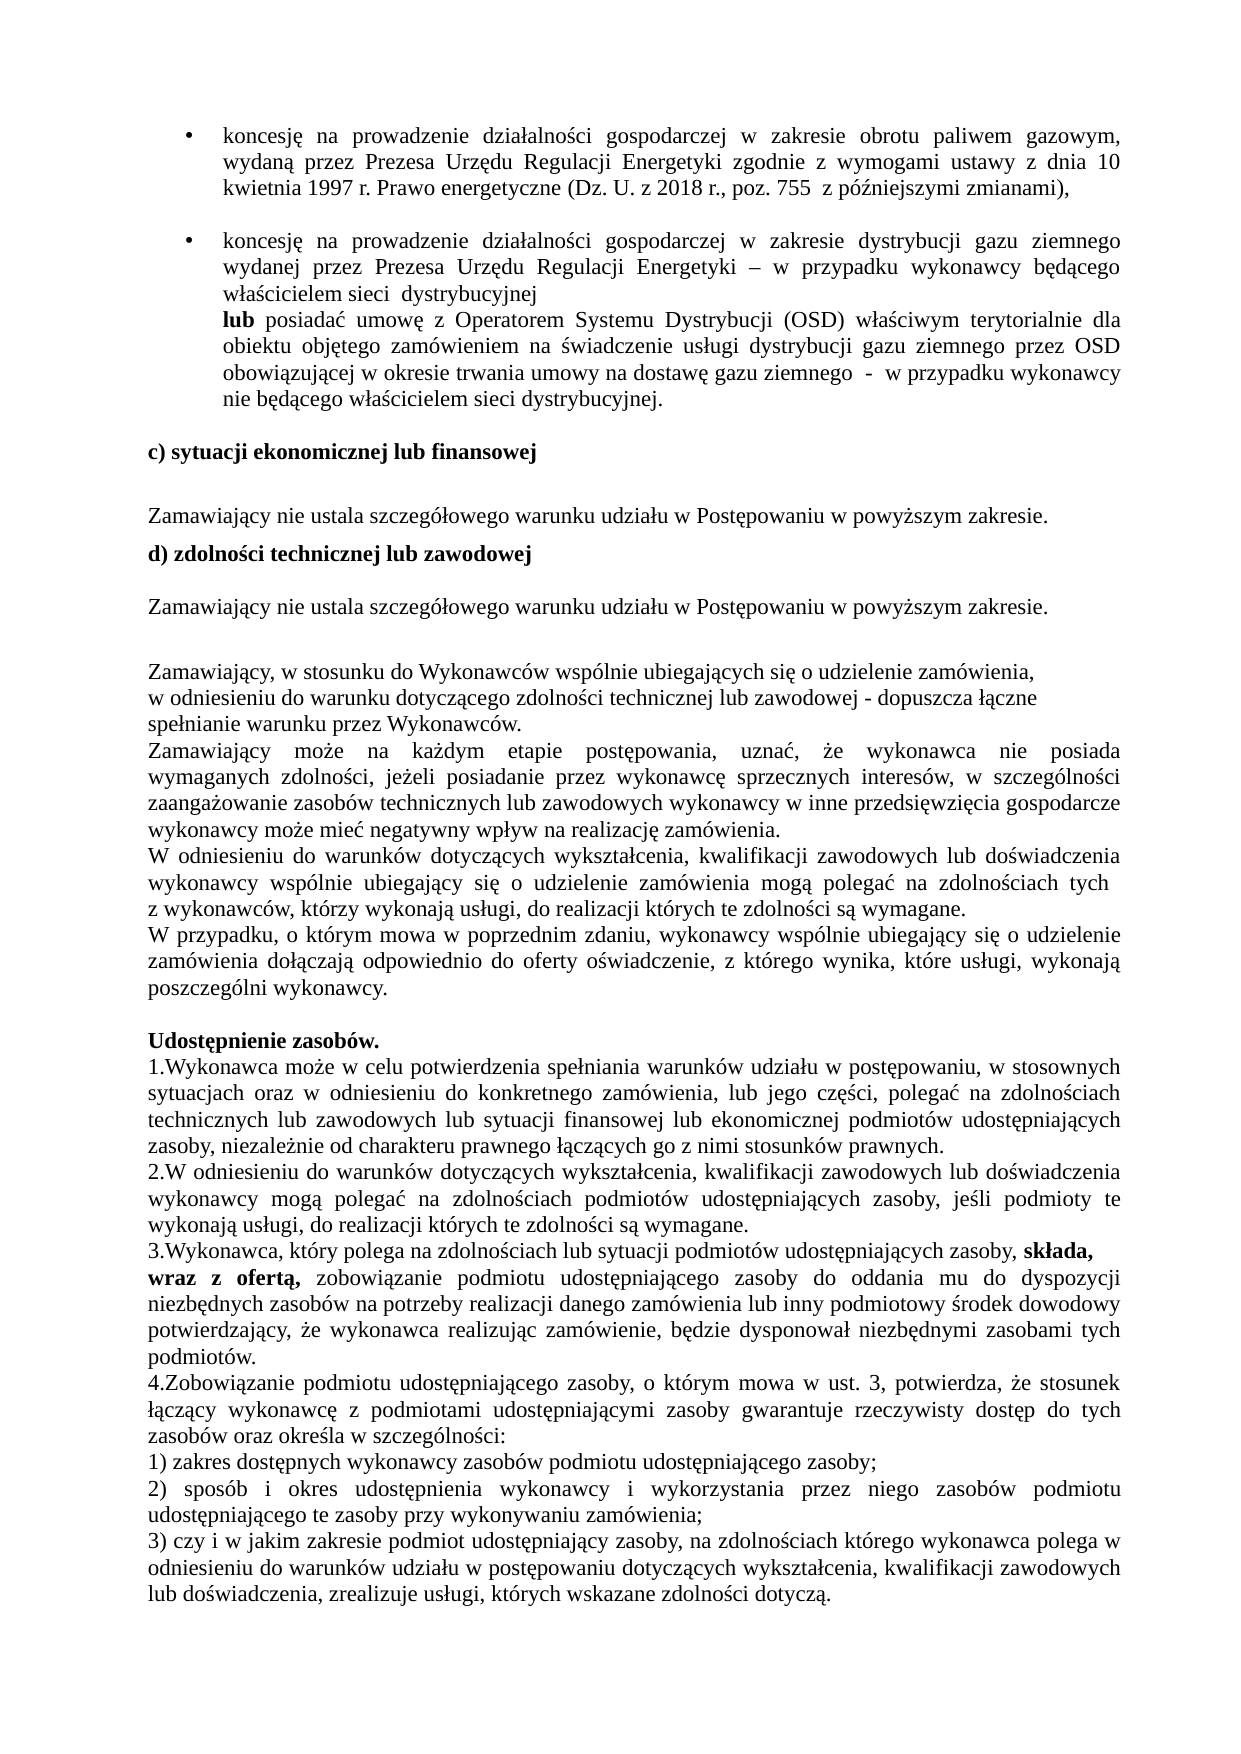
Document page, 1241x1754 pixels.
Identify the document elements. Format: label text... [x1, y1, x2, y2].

text Zamawiający, w stosunku do Wykonawców wspólnie ubiegających się o udzielenie zamówienia, [148, 658, 1122, 684]
text Zamawiający nie ustala szczegółowego warunku udziału w Postępowaniu w powyższym zakresie. [148, 593, 1122, 619]
text Zamawiający nie ustala szczegółowego warunku udziału w Postępowaniu w powyższym zakresie. [148, 502, 1122, 529]
list koncesję na prowadzenie działalności gospodarczej w zakresie obrotu paliwem gazowym, wydaną przez Prezesa Urzędu Regulacji Energetyki zgodnie z wymogami ustawy z dnia 10 kwietnia 1997 r. Prawo energetyczne (Dz. U. z 2018 r., poz. 755 z późniejszymi zmianami), [185, 122, 1122, 201]
text wraz z ofertą, zobowiązanie podmiotu udostępniającego zasoby do oddania mu do dyspozycji niezbędnych zasobów na potrzeby realizacji danego zamówienia lub inny podmiotowy środek dowodowy potwierdzający, że wykonawca realizując zamówienie, będzie dysponował niezbędnymi zasobami tych podmiotów. [148, 1264, 1122, 1369]
text spełnianie warunku przez Wykonawców. [148, 710, 1122, 737]
text c) sytuacji ekonomicznej lub finansowej [148, 438, 1122, 464]
text 2.W odniesieniu do warunków dotyczących wykształcenia, kwalifikacji zawodowych lub doświadczenia wykonawcy mogą polegać na zdolnościach podmiotów udostępniających zasoby, jeśli podmioty te wykonają usługi, do realizacji których te zdolności są wymagane. [148, 1158, 1122, 1237]
text 1) zakres dostępnych wykonawcy zasobów podmiotu udostępniającego zasoby; [148, 1448, 1122, 1475]
text 1.Wykonawca może w celu potwierdzenia spełniania warunków udziału w postępowaniu, w stosownych sytuacjach oraz w odniesieniu do konkretnego zamówienia, lub jego części, polegać na zdolnościach technicznych lub zawodowych lub sytuacji finansowej lub ekonomicznej podmiotów udostępniających zasoby, niezależnie od charakteru prawnego łączących go z nimi stosunków prawnych. [148, 1053, 1122, 1158]
text 3) czy i w jakim zakresie podmiot udostępniający zasoby, na zdolnościach którego wykonawca polega w odniesieniu do warunków udziału w postępowaniu dotyczących wykształcenia, kwalifikacji zawodowych lub doświadczenia, zrealizuje usługi, których wskazane zdolności dotyczą. [148, 1527, 1122, 1606]
text 2) sposób i okres udostępnienia wykonawcy i wykorzystania przez niego zasobów podmiotu udostępniającego te zasoby przy wykonywaniu zamówienia; [148, 1475, 1122, 1527]
text W przypadku, o którym mowa w poprzednim zdaniu, wykonawcy wspólnie ubiegający się o udzielenie zamówienia dołączają odpowiednio do oferty oświadczenie, z którego wynika, które usługi, wykonają poszczególni wykonawcy. [148, 921, 1122, 1000]
text d) zdolności technicznej lub zawodowej [148, 541, 1122, 567]
text w odniesieniu do warunku dotyczącego zdolności technicznej lub zawodowej - dopuszcza łączne [148, 684, 1122, 710]
text Udostępnienie zasobów. [148, 1027, 1122, 1053]
text 3.Wykonawca, który polega na zdolnościach lub sytuacji podmiotów udostępniających zasoby, składa, [148, 1237, 1122, 1264]
text W odniesieniu do warunków dotyczących wykształcenia, kwalifikacji zawodowych lub doświadczenia wykonawcy wspólnie ubiegający się o udzielenie zamówienia mogą polegać na zdolnościach tych z wykonawców, którzy wykonają usługi, do realizacji których te zdolności są wymagane. [148, 842, 1122, 921]
text 4.Zobowiązanie podmiotu udostępniającego zasoby, o którym mowa w ust. 3, potwierdza, że stosunek łączący wykonawcę z podmiotami udostępniającymi zasoby gwarantuje rzeczywisty dostęp do tych zasobów oraz określa w szczególności: [148, 1369, 1122, 1448]
list koncesję na prowadzenie działalności gospodarczej w zakresie dystrybucji gazu ziemnego wydanej przez Prezesa Urzędu Regulacji Energetyki – w przypadku wykonawcy będącego właścicielem sieci dystrybucyjnej [185, 227, 1122, 306]
text lub posiadać umowę z Operatorem Systemu Dystrybucji (OSD) właściwym terytorialnie dla obiektu objętego zamówieniem na świadczenie usługi dystrybucji gazu ziemnego przez OSD obowiązującej w okresie trwania umowy na dostawę gazu ziemnego - w przypadku wykonawcy nie będącego właścicielem sieci dystrybucyjnej. [223, 306, 1122, 412]
text Zamawiający może na każdym etapie postępowania, uznać, że wykonawca nie posiada wymaganych zdolności, jeżeli posiadanie przez wykonawcę sprzecznych interesów, w szczególności zaangażowanie zasobów technicznych lub zawodowych wykonawcy w inne przedsięwzięcia gospodarcze wykonawcy może mieć negatywny wpływ na realizację zamówienia. [148, 737, 1122, 842]
